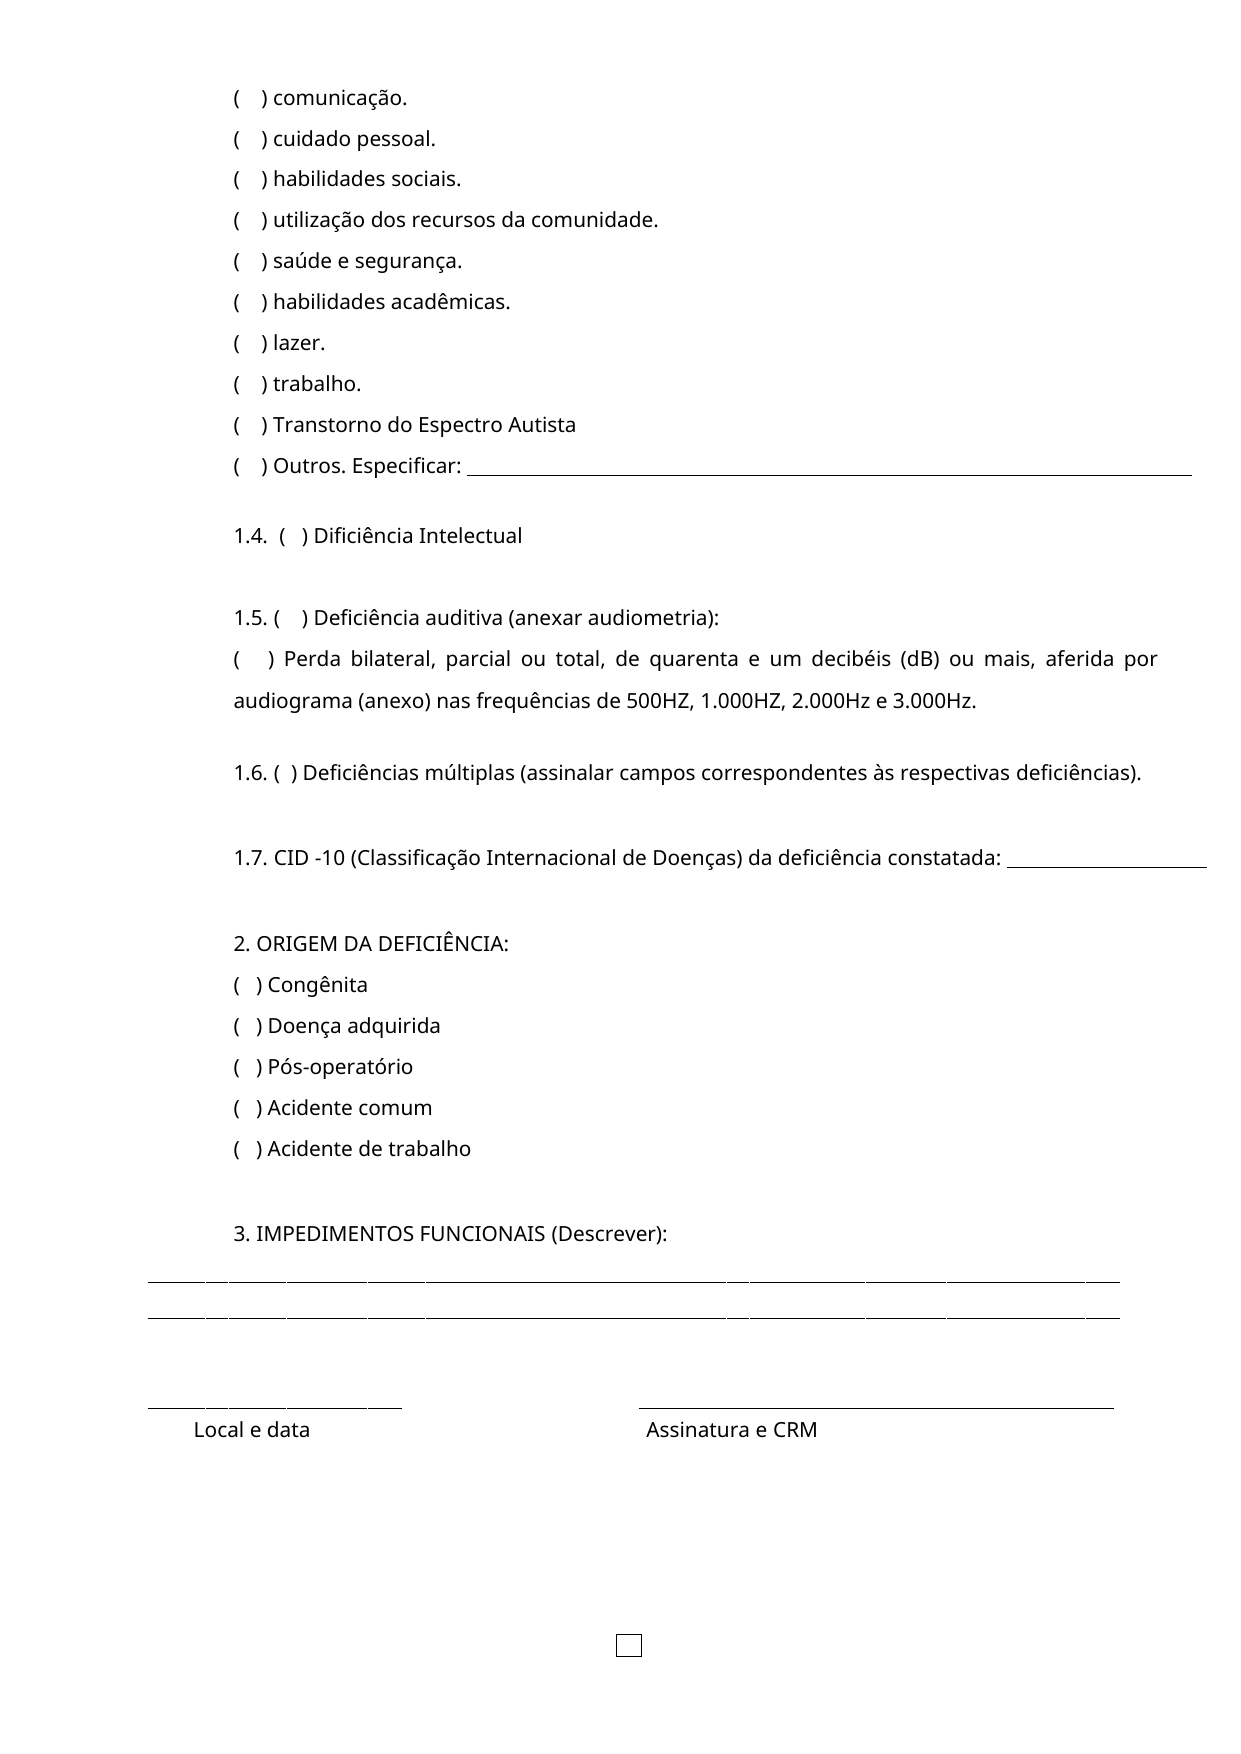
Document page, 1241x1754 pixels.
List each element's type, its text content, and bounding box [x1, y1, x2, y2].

text ( ) Congênita [233, 970, 1157, 999]
text ( ) Pós-operatório [233, 1052, 1146, 1081]
text ( ) cuidado pessoal. [233, 124, 1157, 152]
text ( ) saúde e segurança. [233, 246, 1147, 275]
text ( ) Outros. Especificar: [233, 451, 1157, 479]
list ORIGEM DA DEFICIÊNCIA: [233, 929, 1157, 958]
text ( ) Acidente comum [233, 1093, 1157, 1121]
text ( ) comunicação. [233, 83, 1157, 111]
text Local e data Assinatura e CRM [177, 1415, 1157, 1443]
list ( ) Deficiência auditiva (anexar audiometria): [233, 603, 1157, 631]
list CID -10 (Classificação Internacional de Doenças) da deficiência constatada: [233, 843, 1157, 871]
text ( ) Acidente de trabalho [233, 1134, 1157, 1162]
text ( ) habilidades acadêmicas. [233, 287, 1147, 316]
text ( ) Perda bilateral, parcial ou total, de quarenta e um decibéis (dB) ou mais, aferida por audiograma (anexo) nas frequências de 500HZ, 1.000HZ, 2.000Hz e 3.000Hz. [233, 644, 1161, 715]
text ( ) trabalho. [233, 369, 1157, 398]
text ( ) Transtorno do Espectro Autista [233, 410, 1157, 439]
text ( ) utilização dos recursos da comunidade. [233, 206, 1147, 234]
list IMPEDIMENTOS FUNCIONAIS (Descrever): [233, 1219, 1157, 1248]
text ( ) habilidades sociais. [233, 164, 1157, 193]
list ( ) Dificiência Intelectual [233, 521, 1157, 549]
text ( ) lazer. [233, 328, 1147, 357]
list ( ) Deficiências múltiplas (assinalar campos correspondentes às respectivas deficiências). [233, 758, 1157, 786]
text ( ) Doença adquirida [233, 1011, 1146, 1039]
